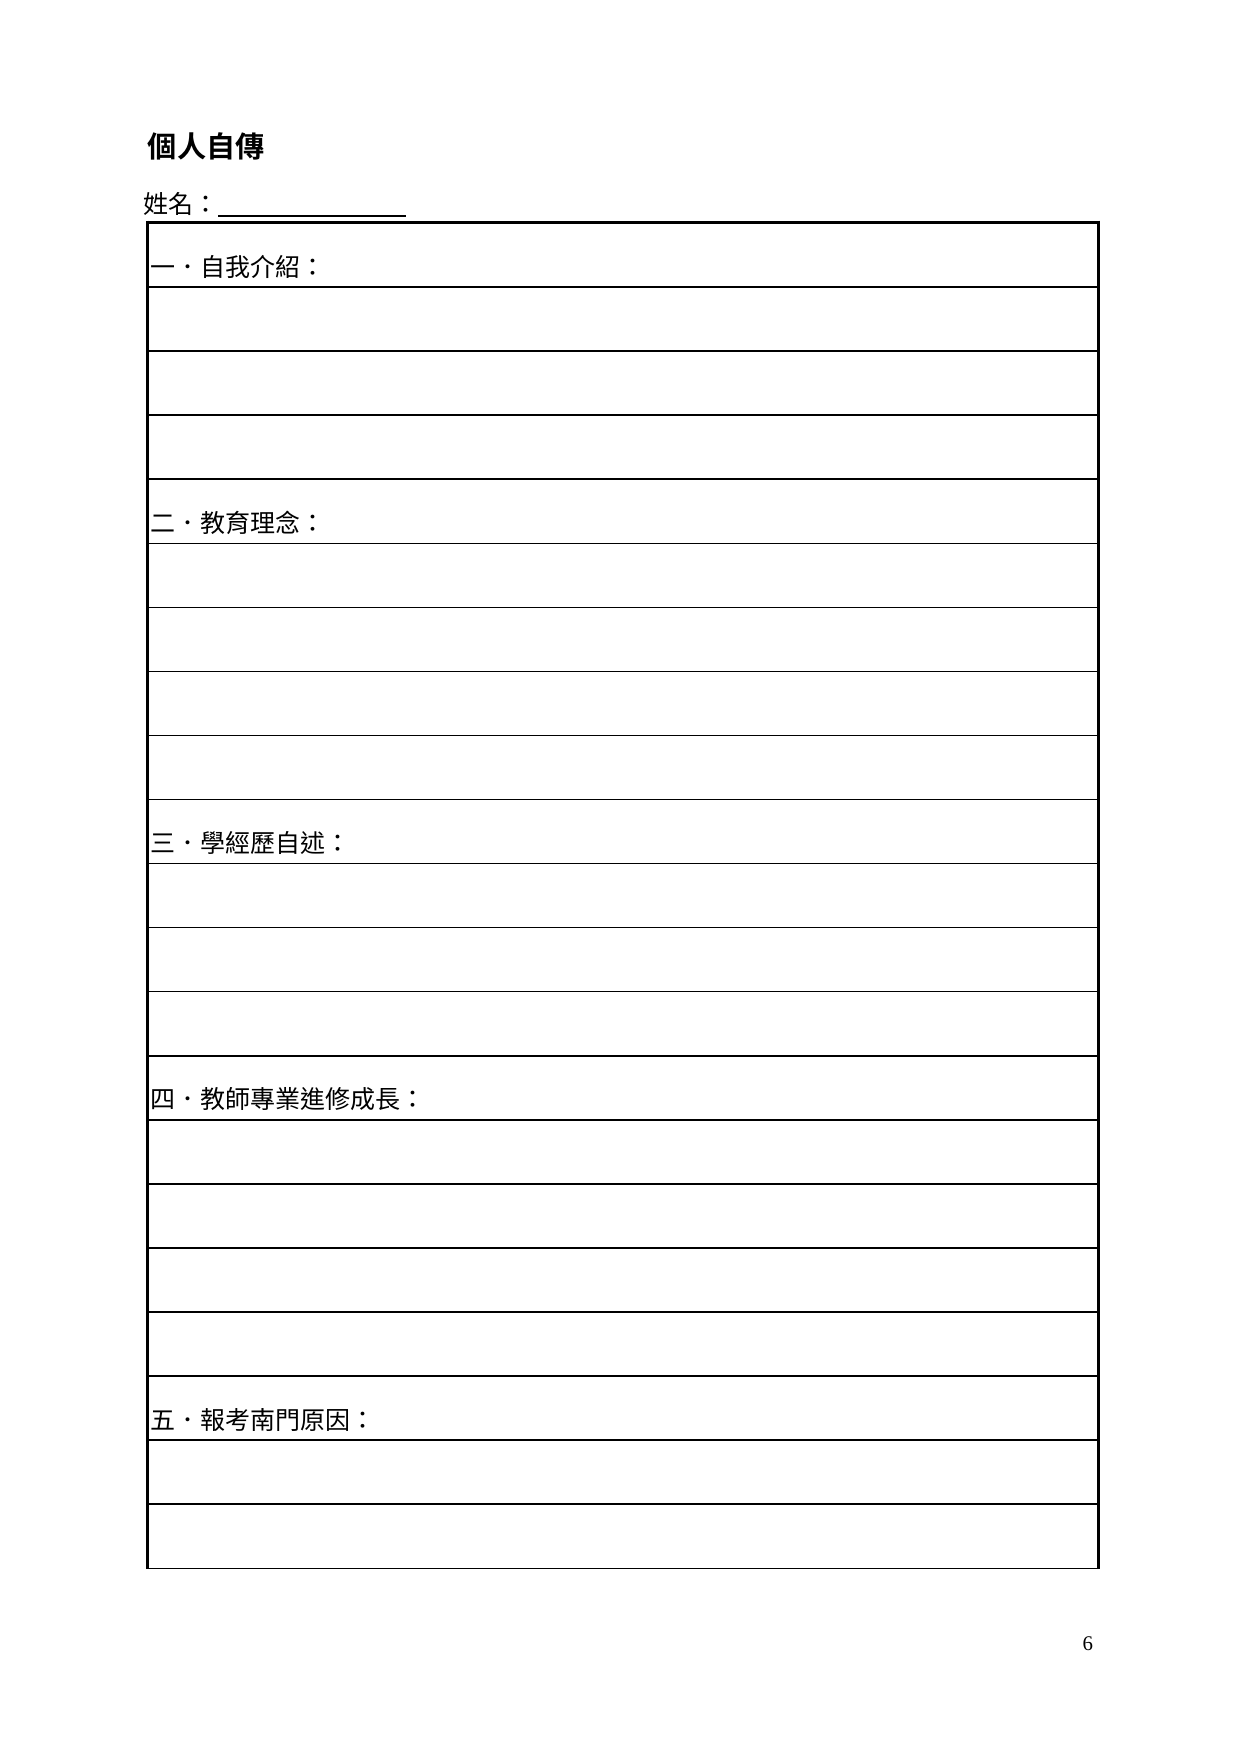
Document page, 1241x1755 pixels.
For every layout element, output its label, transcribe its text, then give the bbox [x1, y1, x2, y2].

text 個人自傳 [148, 103, 1093, 166]
table_cell 二．教育理念： [149, 480, 1097, 542]
table_cell [149, 672, 1097, 734]
table_header 一．自我介紹： [149, 224, 1097, 286]
table_cell [149, 736, 1097, 799]
table_cell [149, 928, 1097, 991]
table_cell [149, 352, 1097, 414]
table_cell [149, 864, 1097, 927]
table_cell [149, 544, 1097, 606]
table_cell [149, 1249, 1097, 1311]
table_cell [149, 288, 1097, 350]
table_cell 五．報考南門原因： [149, 1377, 1097, 1439]
text 姓名： [103, 184, 1093, 221]
table_cell [149, 1441, 1097, 1503]
table_cell [149, 1505, 1097, 1567]
table_cell [149, 1313, 1097, 1375]
table_cell [149, 608, 1097, 671]
table_cell [149, 1185, 1097, 1247]
table_cell [149, 992, 1097, 1055]
table_cell 三．學經歷自述： [149, 800, 1097, 863]
table_cell [149, 1121, 1097, 1183]
table_cell [149, 416, 1097, 478]
table_cell 四．教師專業進修成長： [149, 1057, 1097, 1119]
